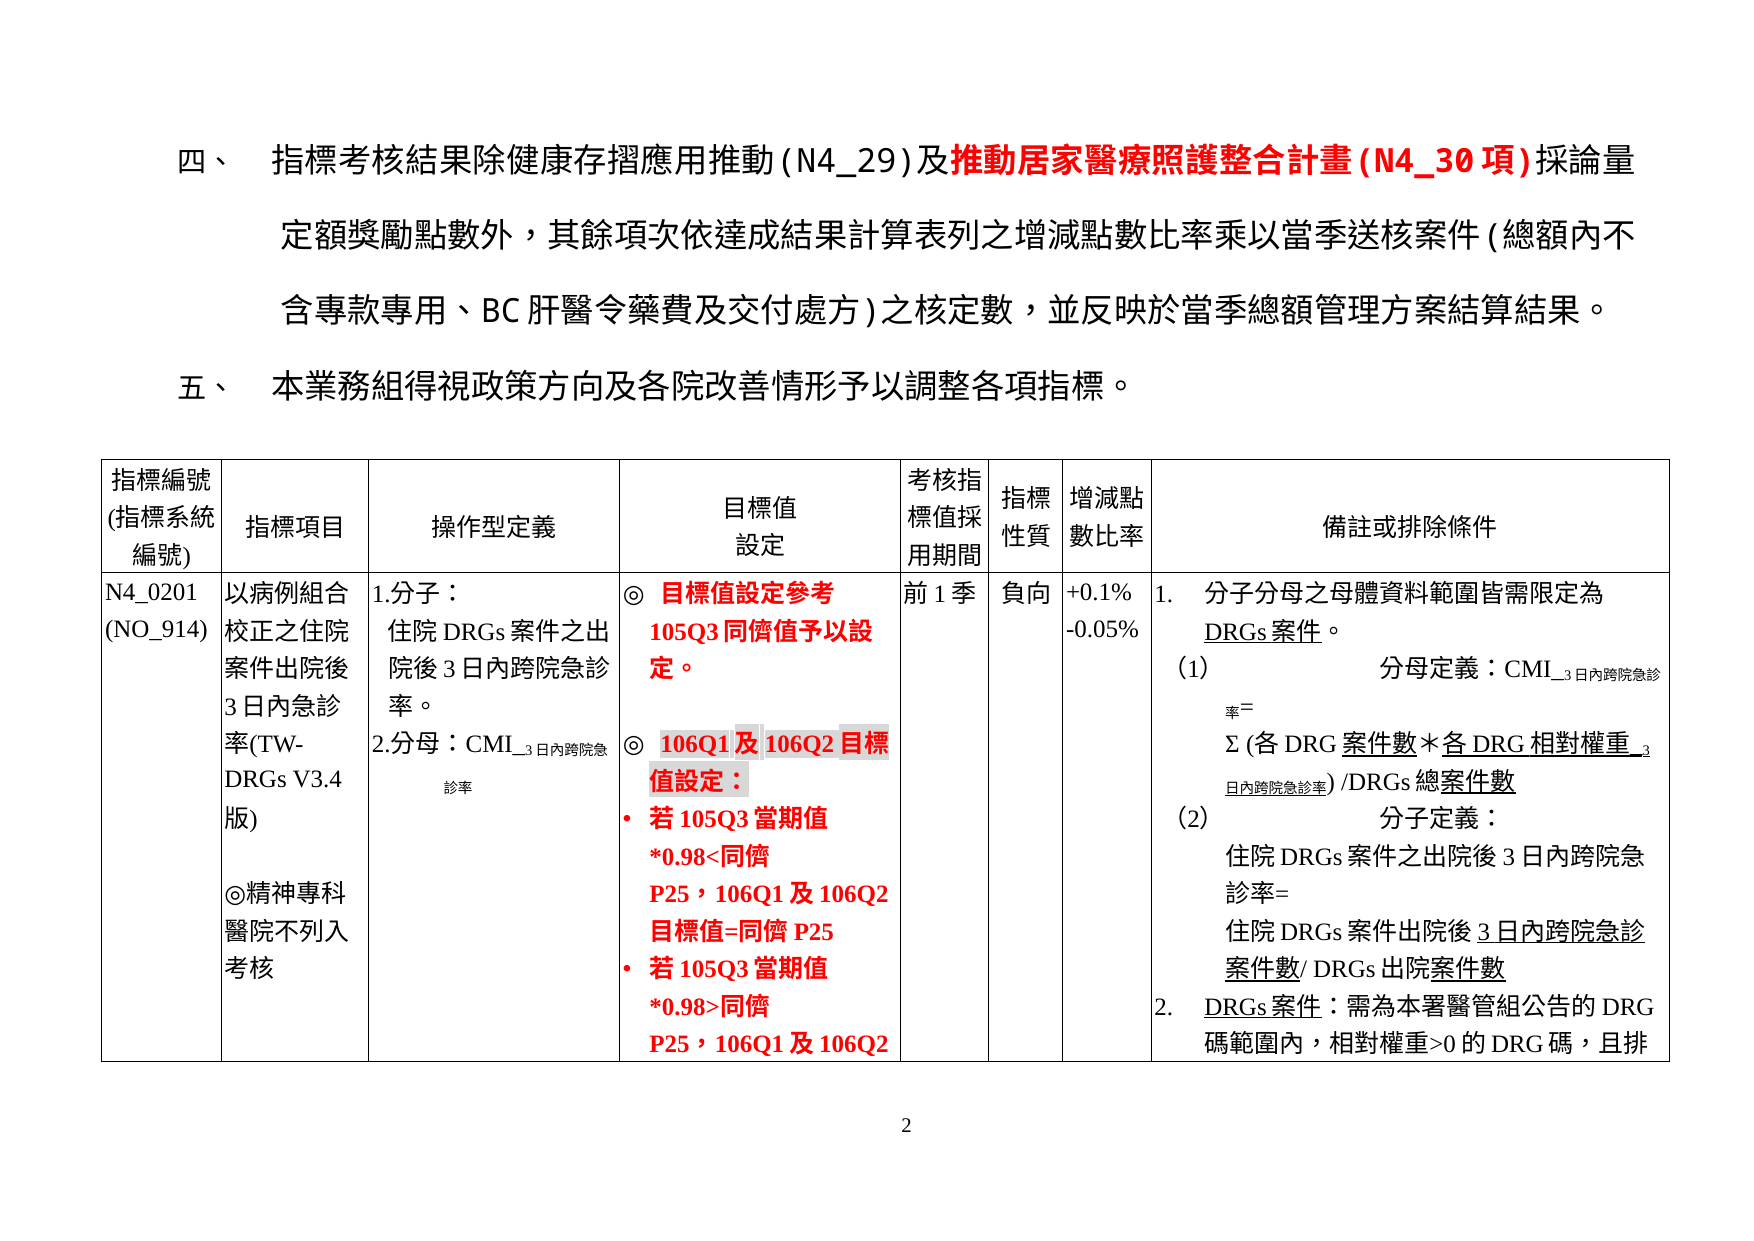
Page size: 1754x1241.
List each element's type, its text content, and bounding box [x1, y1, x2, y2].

table_cell N4_0201 (NO_914) [102, 573, 221, 1061]
table_cell 分子分母之母體資料範圍皆需限定為DRGs案件。 分母定義：CMI_3日內跨院急診率= Σ (各DRG案件數＊各DRG相對權重_3日內跨院急診率) /DRGs總案件數 分子定義： 住院DRGs案件之出院後3日內跨院急診率= 住院DRGs案件出院後3日內跨院急診案件數/ DRGs出院案件數 DRGs案件：需為本署醫管組公告的DRG碼範圍內，相對權重>0的DRG碼，且排除下列住院案件：(說明：在排除下列住院案件時，除DZ案件直接排除該筆清單外，該住院歸戶案件下任一筆清單符合排除條件時，則該住院歸戶案件排除) 主診斷為癌症（前3碼為C00-C96、全碼為Z510、Z511、Z5111、Z5112、Z08）、主診斷為性態未明腫瘤(前3碼為D37-D48、全碼為J8481、C944、C946)案件 主或次診斷為臟器移植併發症及後續住院(前4碼為Z940-Z944、前5碼為T8600-T8649、T8690-T8699、Z9481-Z9484、前6碼為D89810-D89813、T86810-T86819、T86850-T86859、全碼為T865、Z946、Z9489、Z949)案件 MDC19、MDC20之精神科案件。 主或次診斷為愛滋病(B20)、先天性凝血因子異常(D66、D67、D681、D682、D684)及衛生福利部公告之罕見疾病案件。 判斷罕見疾病案件的方式：住院清單檔中，案件分類非5且符合下列任一條件者即為衛生褔利部公告之罕見疾病案件 不適Tw-DRGs案件特殊註記為5。 ICD錯誤碼欄位第1碼到第 20碼(費用年月「201001~201206」是抓第1碼到第5碼)中有出現5且TW-DRGS碼為空白。 試辦計畫案件。 乳癌醫療給付改善方案試辦計畫：病患來源代碼=N、C、R 慢性肝炎醫療給付改善方案試辦計畫：給付類別=M 安寧試辦計畫：(案件分類=4且給付類別=A)或醫令代碼前三碼為P44 呼吸器試辦計畫：案件分類=4且給付類別=9 週產期試辦計畫：給付類別=D 急性後期照護試辦計畫（PAC）的上游醫院：申報任一醫令代碼為P5113B（下轉評估費）、P5118B(不同團隊下轉醫院評估費)、P5123B(急性醫療醫院轉銜作業獎勵費)； 承作醫院：案件分類為4且試辦計畫為1，依歸戶排除。 住院日超過30日之個案。 急性病床天數+慢性病床天數>30天 (歸戶後，若該歸戶未申報醫令類別Z，則以累積切帳的【急床+慢床】加總為住院天數；若有申報醫令類別Z，則以切帳最後一筆(即代表案件)的【急床+慢床】為住院天數，住院天數>30天則該歸戶下所有案件皆排除) 使用Extracorporeal Membrane Oxygenation(ECMO)(任一主次處置碼5A15223)之案件。 住院安寧照護案件(案件分類=6)。 其他非屬「醫院醫療給付費用總額」範圍之案件。 醫事機構代碼前二碼為21-27及31-35者。 特約類別非1-4者。 職業傷病案件：部分負擔代碼為006或案件分類=A1、A2、A3、A4 代辦膳食費： 職業傷病住院膳食費：案件分類=AZ，歸戶後，AZ個案的醫療費用應為職業傷病案件，多筆住院案件均刪除。(即歸戶後，若該歸戶下有任一案件為AZ案件，則該歸戶的所有案件都排除) 低收入戶住院膳食費：案件分類=DZ，歸戶後，DZ個案的醫療費用仍屬DRG範圍需保留。(即DZ案件直接排除) 精神科強制住院：病患來源=S(代辦精神病嚴重病人送醫及強制住院)或案件分類=B1 結核病代辦案件：部分負擔代碼為005或案件分類=C4。 後天免疫缺乏症候群：案件分類為=C1 資訊不完整或錯誤之資料排除(歸戶後處理)： 編碼錯誤：審核結果DRG及審核結果MDC均為空白。 尚未出院案件：出院日期為空白。 申報起迄不連續：申報起日與申報迄日不連續。同歸戶下的案件依申報起日、申報迄日排序後，若每筆案件都符合「後一筆的申報起日-該筆申報迄日<=1」，就算有連續。 第一筆資料申報起日與入院日期不相等。 費用為0：申請費用點數+部分負擔金額=0。 住院日數為0：急性病床天數+慢性病床天數=0 健康新生兒被視為病童：部分負擔代碼為903且僅申報57114C、57115C、57116C等3項醫令代碼之案件。 暫以論量計酬申報之案件：不適Tw-DRGs案件特殊註記為G。 急慢性病床天數不符： 出院日期=入院日期，且出院日期- 入院日期+1≠急性病床天數+慢性病床天數。 出院日期-入院日期>急性病床天數+慢性病床天數且無任何一筆病患來源為4者。 出院日期-入院日期<急性病床天數+慢性病床天數 使用主動脈內氣球幫浦(IABP)個案：任一處置碼為5A02110、5A02210且特材醫令前五碼為CBA01。 任一診斷為生產有合併植入性胎盤(前4碼為O720-O723、O730-O731、前5碼為O4381-O4393、前6碼為O43011-O43199、O43211-O43239)、產後大出血(O721)或產後血液凝固缺損(O723)之案件。 複雜性多重骨盆腔器官脫垂，須同時施行骨盆腔多器官重建手術之個案。 【不適用Tw-DRGs案件特殊註記】為D的案件(依清單排除)。 案件數：相同【院所、住院日、ID、生日】下，取出院日最晚的那一筆為代表歸戶，若相同【院所、住院日、ID、生日、出院日】仍有多筆, 則取申報期間(起)最晚那一筆為代表作為一個案件，並以該代表案件之DRG為該歸戶之代表DRG。 3日內跨院急診案件數：以出院案件為母體，部分負擔非903之案件，按【ID、生日】跨院勾稽距離出院日0至3日內的部分負擔非903急診案件；部分負擔903之案件，按【ID、生日、科別】跨院勾稽距離出院日0至3日內的部分負擔903急診案件。 急診案件：案件分類02且部分負擔第2碼為0。 生日：因急診沒有CHILD_BIRTHDAY，改以BIRTHDAY勾稽。 科別：若同歸戶同DRG申報多筆科別，取清單編號最大的科別為代表。 各DRG相對權重_3日內跨院急診率：全國各DRG 之3日內跨院急診率/全國所有DRGs案件之3日內跨院急診率。 說明：此權重由本系統運算，104年起的權重以102年為基期計算。 105年起的權重以103年為基期計算。 [1152, 573, 1669, 1061]
table_header 指標 性質 [989, 460, 1062, 572]
table_cell +0.1% -0.05% [1063, 573, 1151, 1061]
table_header 操作型定義 [369, 460, 619, 572]
table_header 目標值 設定 [620, 460, 900, 572]
table_cell 負向 [989, 573, 1062, 1061]
table_cell 1.分子： 住院DRGs案件之出院後3日內跨院急診率。 2.分母：CMI_3日內跨院急診率 [369, 573, 619, 1061]
list 指標考核結果除健康存摺應用推動(N4_29)及推動居家醫療照護整合計畫(N4_30項)採論量定額獎勵點數外，其餘項次依達成結果計算表列之增減點數比率乘以當季送核案件(總額內不含專款專用、BC肝醫令藥費及交付處方)之核定數，並反映於當季總額管理方案結算結果。 [177, 121, 1636, 346]
table_header 指標編號 (指標系統編號) [102, 460, 221, 572]
table_header 增減點數比率 [1063, 460, 1151, 572]
list 本業務組得視政策方向及各院改善情形予以調整各項指標。 [177, 346, 1636, 421]
table_cell 前1季 [901, 573, 988, 1061]
table_header 備註或排除條件 [1152, 460, 1669, 572]
table_cell 目標值設定參考105Q3同儕值予以設定。 106Q1及106Q2目標值設定： 若105Q3當期值*0.98<同儕P25，106Q1及106Q2目標值=同儕P25 若105Q3當期值*0.98>同儕P25，106Q1及106Q2 [620, 573, 900, 1061]
table_header 指標項目 [222, 460, 368, 572]
table_header 考核指標值採用期間 [901, 460, 988, 572]
table_cell 以病例組合校正之住院案件出院後3日內急診率(TW-DRGs V3.4版) ◎精神專科醫院不列入考核 [222, 573, 368, 1061]
